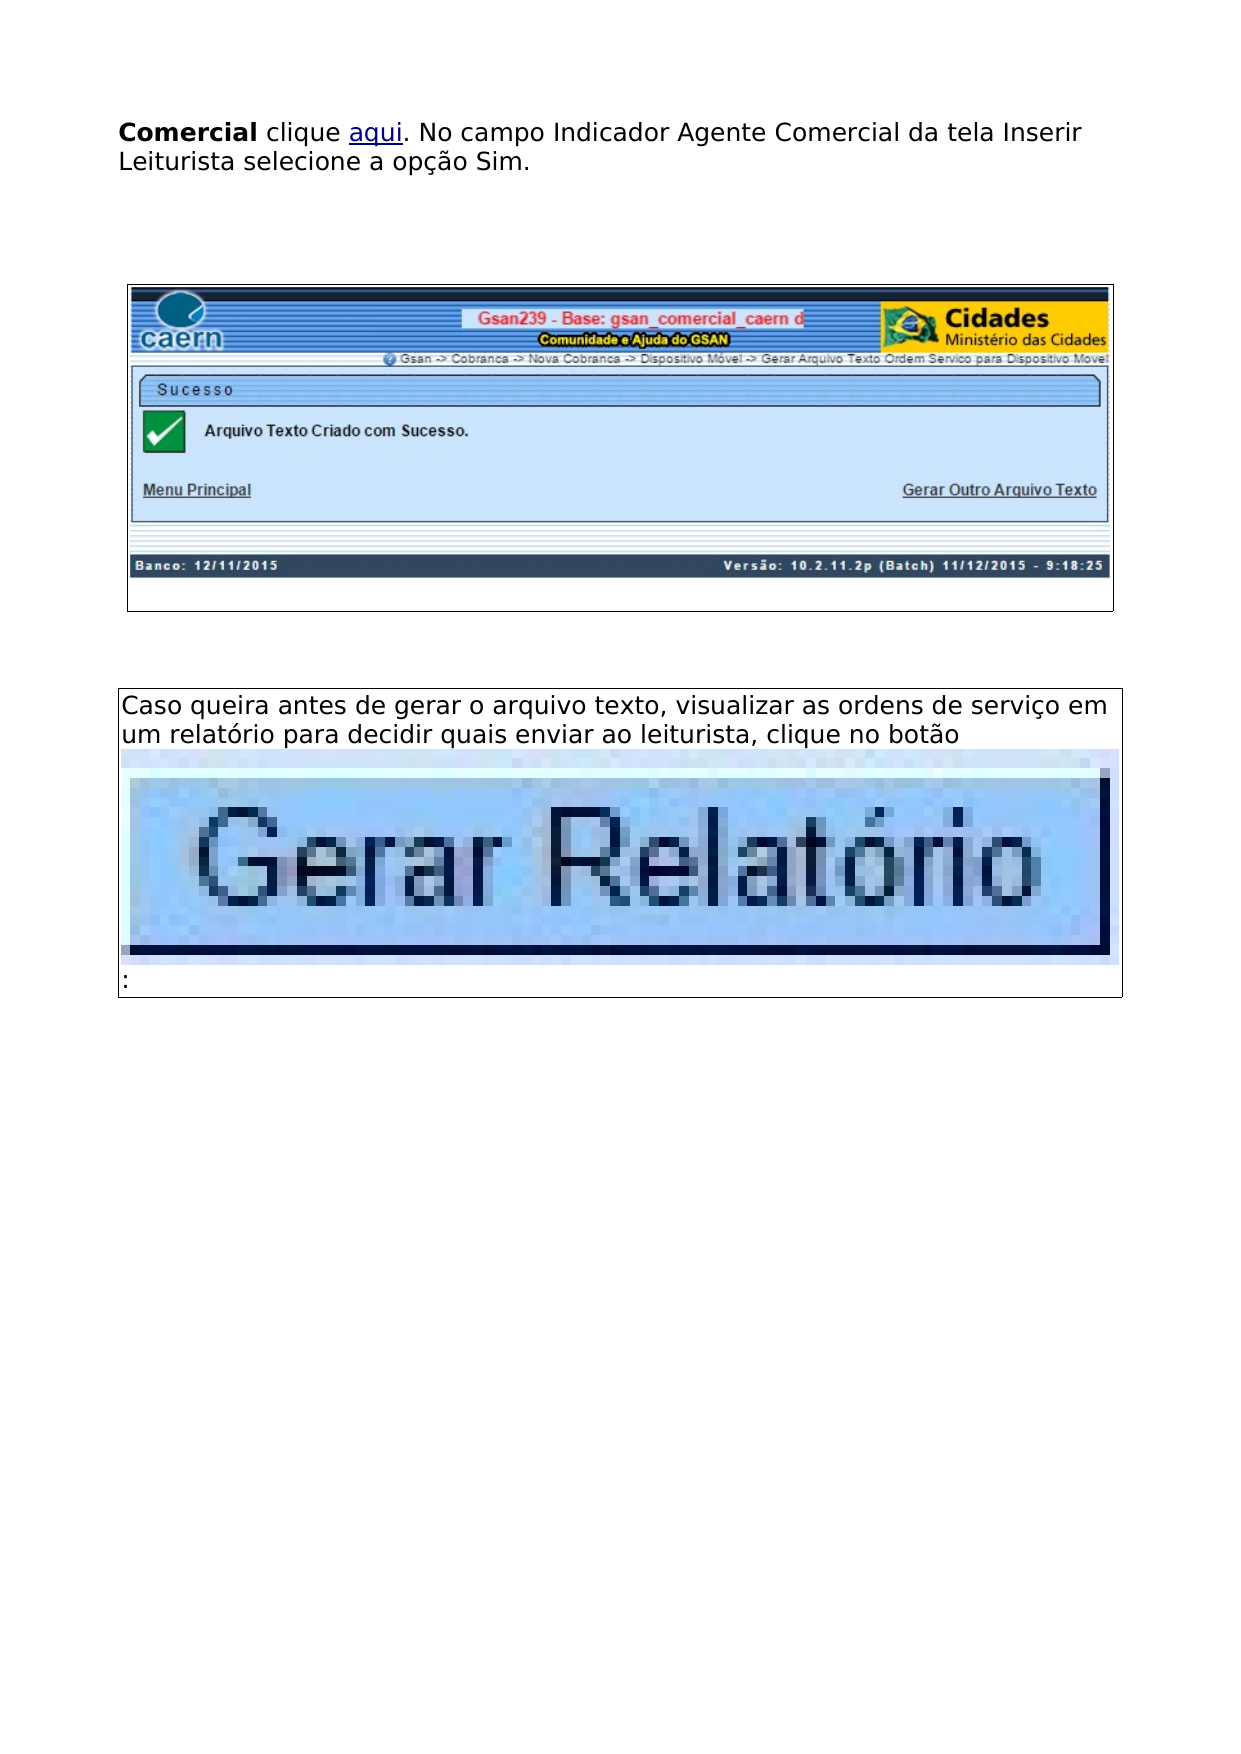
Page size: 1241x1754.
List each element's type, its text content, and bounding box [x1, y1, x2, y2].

table_header [128, 285, 1113, 611]
picture [121, 749, 1120, 965]
table_header Caso queira antes de gerar o arquivo texto, visualizar as ordens de serviço em um relatório para decidir quais enviar ao leiturista, clique no botão : [119, 689, 1122, 997]
picture [129, 286, 1111, 579]
text Comercial clique aqui. No campo Indicador Agente Comercial da tela Inserir Leiturista selecione a opção Sim. [118, 118, 1122, 176]
